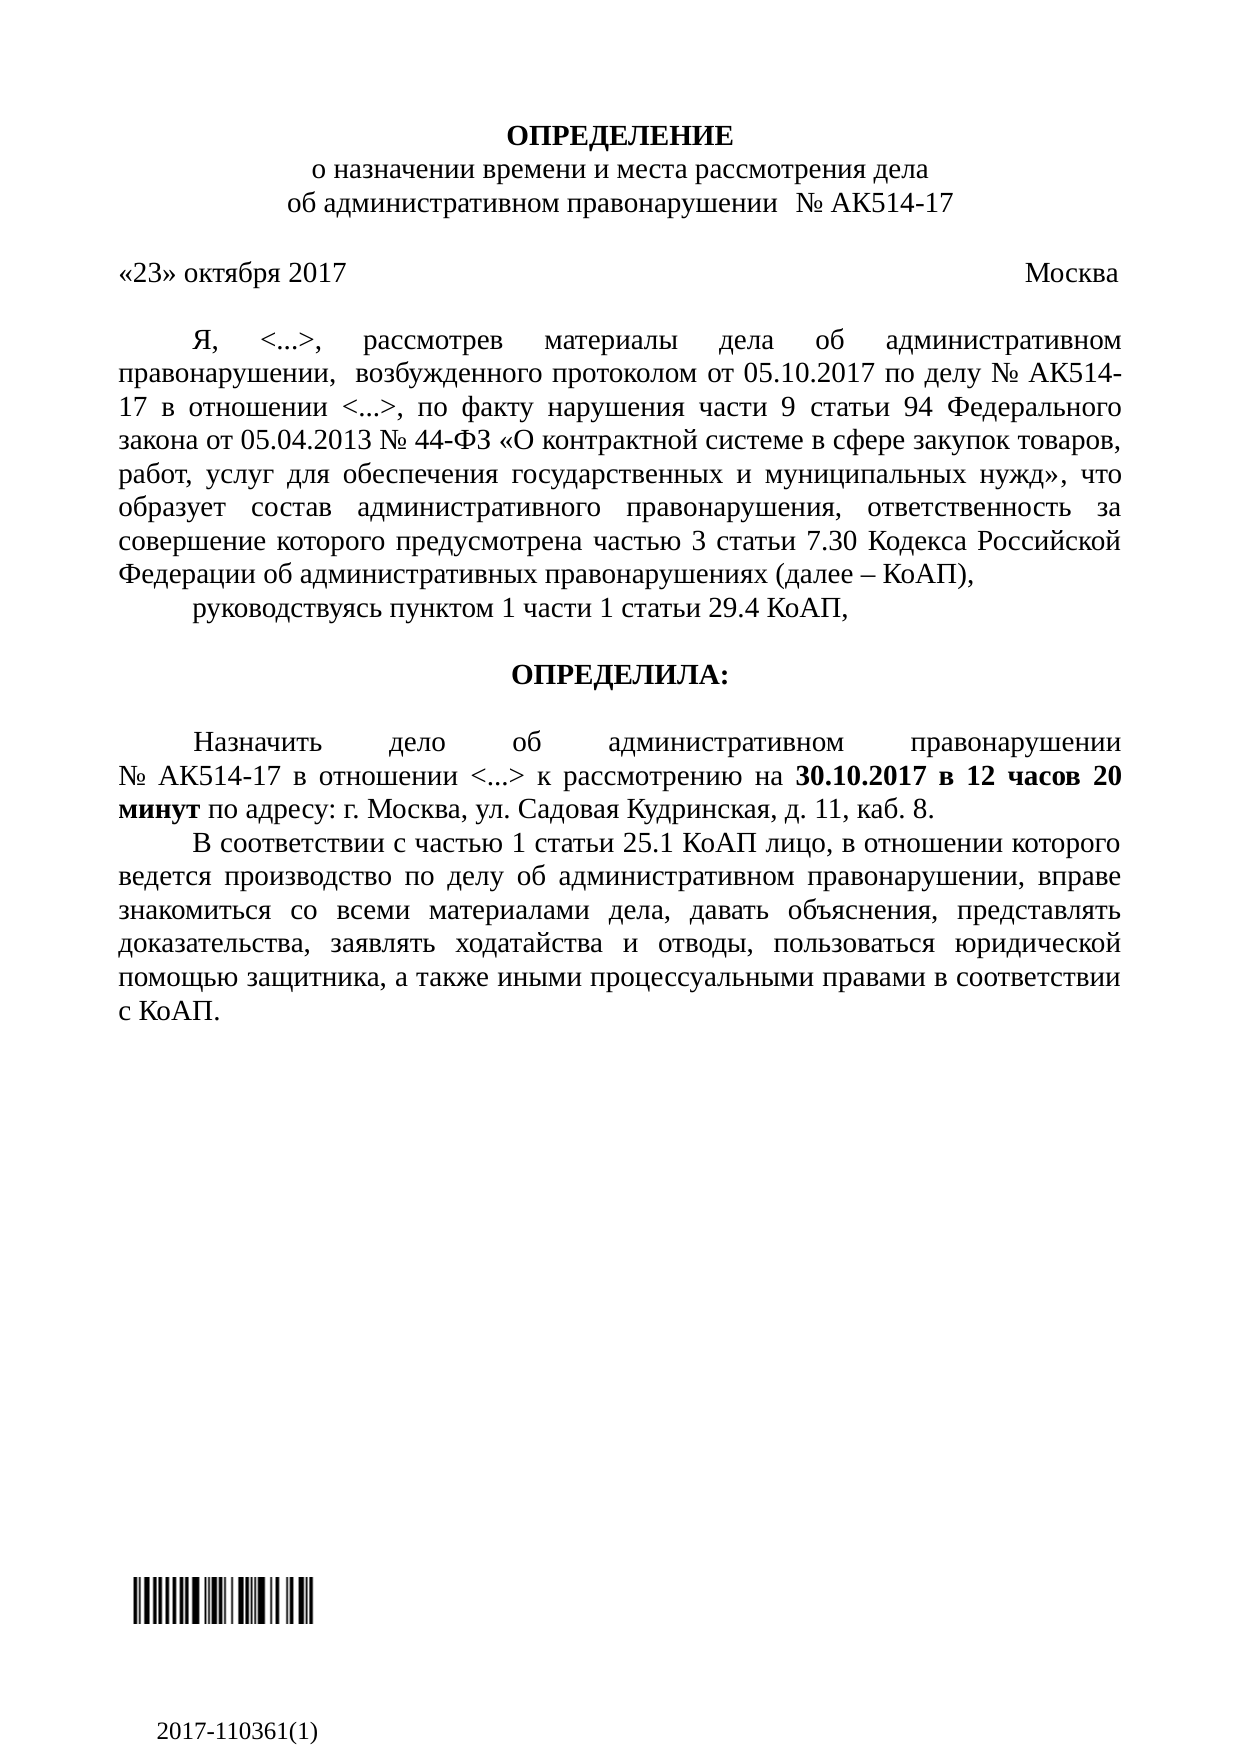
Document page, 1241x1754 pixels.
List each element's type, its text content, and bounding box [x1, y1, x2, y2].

text Я, <...>, рассмотрев материалы дела об административном правонарушении, возбужденного протоколом от 05.10.2017 по делу № АК514-17 в отношении <...>, по факту нарушения части 9 статьи 94 Федерального закона от 05.04.2013 № 44-ФЗ «О контрактной системе в сфере закупок товаров, работ, услуг для обеспечения государственных и муниципальных нужд», что образует состав административного правонарушения, ответственность за совершение которого предусмотрена частью 3 статьи 7.30 Кодекса Российской Федерации об административных правонарушениях (далее – КоАП), [118, 322, 1122, 590]
text «23» октября 2017 Москва [118, 255, 1122, 288]
text ОПРЕДЕЛИЛА: [118, 657, 1122, 691]
text об административном правонарушении № АК514-17 [118, 185, 1122, 221]
picture [118, 1577, 331, 1624]
text о назначении времени и места рассмотрения дела [118, 152, 1122, 185]
subtitle ОПРЕДЕЛЕНИЕ [118, 118, 1122, 152]
text руководствуясь пунктом 1 части 1 статьи 29.4 КоАП, [118, 590, 1122, 624]
text Назначить дело об административном правонарушении № АК514-17 в отношении <...> к рассмотрению на 30.10.2017 в 12 часов 20 минут по адресу: г. Москва, ул. Садовая Кудринская, д. 11, каб. 8. [118, 724, 1122, 825]
text В соответствии с частью 1 статьи 25.1 КоАП лицо, в отношении которого ведется производство по делу об административном правонарушении, вправе знакомиться со всеми материалами дела, давать объяснения, представлять доказательства, заявлять ходатайства и отводы, пользоваться юридической помощью защитника, а также иными процессуальными правами в соответствии с КоАП. [118, 825, 1122, 1026]
